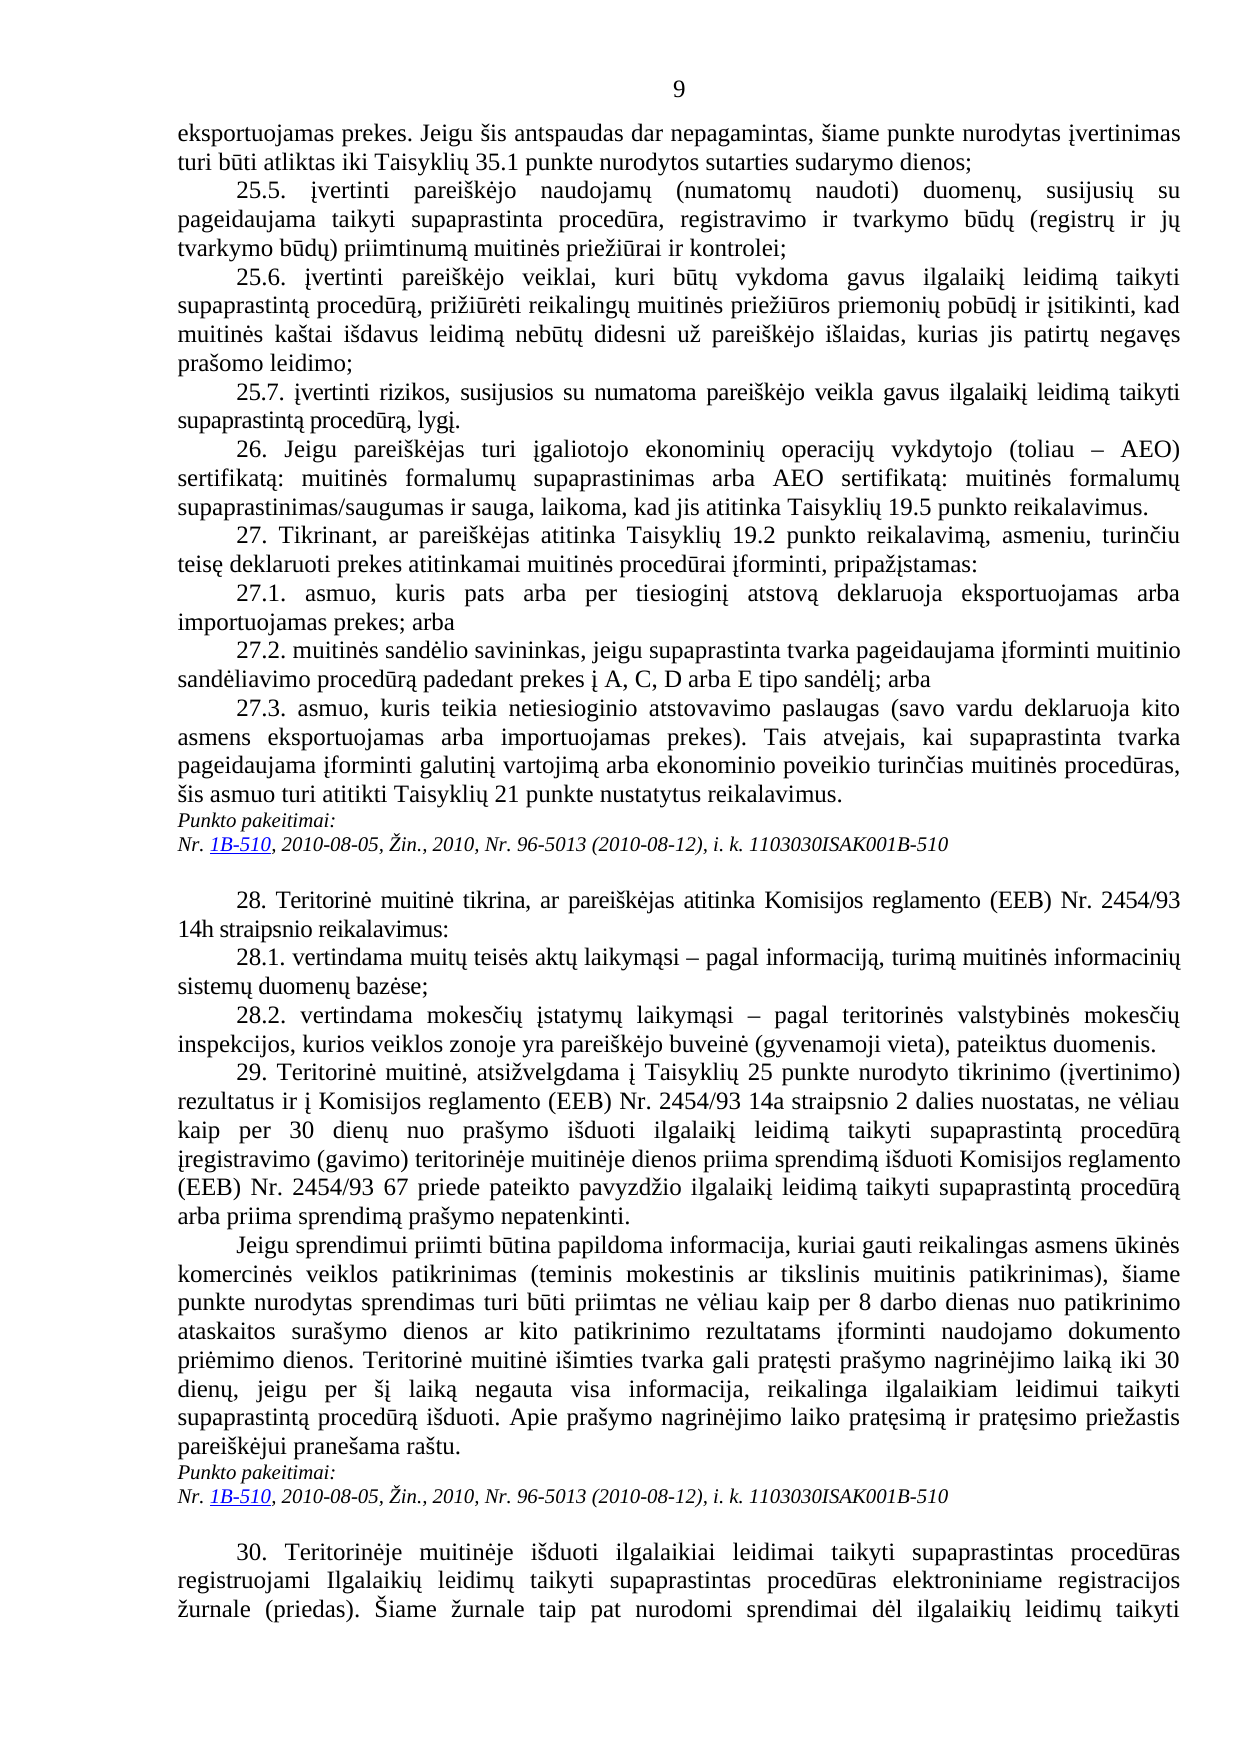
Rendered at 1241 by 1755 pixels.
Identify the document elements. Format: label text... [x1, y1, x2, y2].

text 27. Tikrinant, ar pareiškėjas atitinka Taisyklių 19.2 punkto reikalavimą, asmeniu, turinčiu teisę deklaruoti prekes atitinkamai muitinės procedūrai įforminti, pripažįstamas: [177, 521, 1181, 578]
text 27.1. asmuo, kuris pats arba per tiesioginį atstovą deklaruoja eksportuojamas arba importuojamas prekes; arba [177, 578, 1181, 636]
text eksportuojamas prekes. Jeigu šis antspaudas dar nepagamintas, šiame punkte nurodytas įvertinimas turi būti atliktas iki Taisyklių 35.1 punkte nurodytos sutarties sudarymo dienos; [177, 118, 1181, 176]
text 28.2. vertindama mokesčių įstatymų laikymąsi – pagal teritorinės valstybinės mokesčių inspekcijos, kurios veiklos zonoje yra pareiškėjo buveinė (gyvenamoji vieta), pateiktus duomenis. [177, 1000, 1181, 1057]
text 25.5. įvertinti pareiškėjo naudojamų (numatomų naudoti) duomenų, susijusių su pageidaujama taikyti supaprastinta procedūra, registravimo ir tvarkymo būdų (registrų ir jų tvarkymo būdų) priimtinumą muitinės priežiūrai ir kontrolei; [177, 176, 1181, 262]
text Punkto pakeitimai: [177, 1460, 1181, 1484]
text 27.3. asmuo, kuris teikia netiesioginio atstovavimo paslaugas (savo vardu deklaruoja kito asmens eksportuojamas arba importuojamas prekes). Tais atvejais, kai supaprastinta tvarka pageidaujama įforminti galutinį vartojimą arba ekonominio poveikio turinčias muitinės procedūras, šis asmuo turi atitikti Taisyklių 21 punkte nustatytus reikalavimus. [177, 693, 1181, 808]
text Nr. 1B-510, 2010-08-05, Žin., 2010, Nr. 96-5013 (2010-08-12), i. k. 1103030ISAK001B-510 [177, 832, 1181, 856]
text Punkto pakeitimai: [177, 808, 1181, 832]
text 27.2. muitinės sandėlio savininkas, jeigu supaprastinta tvarka pageidaujama įforminti muitinio sandėliavimo procedūrą padedant prekes į A, C, D arba E tipo sandėlį; arba [177, 636, 1181, 693]
text Nr. 1B-510, 2010-08-05, Žin., 2010, Nr. 96-5013 (2010-08-12), i. k. 1103030ISAK001B-510 [177, 1484, 1181, 1508]
text 26. Jeigu pareiškėjas turi įgaliotojo ekonominių operacijų vykdytojo (toliau – AEO) sertifikatą: muitinės formalumų supaprastinimas arba AEO sertifikatą: muitinės formalumų supaprastinimas/saugumas ir sauga, laikoma, kad jis atitinka Taisyklių 19.5 punkto reikalavimus. [177, 434, 1181, 521]
text 30. Teritorinėje muitinėje išduoti ilgalaikiai leidimai taikyti supaprastintas procedūras registruojami Ilgalaikių leidimų taikyti supaprastintas procedūras elektroniniame registracijos žurnale (priedas). Šiame žurnale taip pat nurodomi sprendimai dėl ilgalaikių leidimų taikyti [177, 1537, 1181, 1623]
text 29. Teritorinė muitinė, atsižvelgdama į Taisyklių 25 punkte nurodyto tikrinimo (įvertinimo) rezultatus ir į Komisijos reglamento (EEB) Nr. 2454/93 14a straipsnio 2 dalies nuostatas, ne vėliau kaip per 30 dienų nuo prašymo išduoti ilgalaikį leidimą taikyti supaprastintą procedūrą įregistravimo (gavimo) teritorinėje muitinėje dienos priima sprendimą išduoti Komisijos reglamento (EEB) Nr. 2454/93 67 priede pateikto pavyzdžio ilgalaikį leidimą taikyti supaprastintą procedūrą arba priima sprendimą prašymo nepatenkinti. [177, 1057, 1181, 1230]
text 28.1. vertindama muitų teisės aktų laikymąsi – pagal informaciją, turimą muitinės informacinių sistemų duomenų bazėse; [177, 942, 1181, 1000]
text 25.7. įvertinti rizikos, susijusios su numatoma pareiškėjo veikla gavus ilgalaikį leidimą taikyti supaprastintą procedūrą, lygį. [177, 377, 1181, 434]
text 25.6. įvertinti pareiškėjo veiklai, kuri būtų vykdoma gavus ilgalaikį leidimą taikyti supaprastintą procedūrą, prižiūrėti reikalingų muitinės priežiūros priemonių pobūdį ir įsitikinti, kad muitinės kaštai išdavus leidimą nebūtų didesni už pareiškėjo išlaidas, kurias jis patirtų negavęs prašomo leidimo; [177, 262, 1181, 377]
text Jeigu sprendimui priimti būtina papildoma informacija, kuriai gauti reikalingas asmens ūkinės komercinės veiklos patikrinimas (teminis mokestinis ar tikslinis muitinis patikrinimas), šiame punkte nurodytas sprendimas turi būti priimtas ne vėliau kaip per 8 darbo dienas nuo patikrinimo ataskaitos surašymo dienos ar kito patikrinimo rezultatams įforminti naudojamo dokumento priėmimo dienos. Teritorinė muitinė išimties tvarka gali pratęsti prašymo nagrinėjimo laiką iki 30 dienų, jeigu per šį laiką negauta visa informacija, reikalinga ilgalaikiam leidimui taikyti supaprastintą procedūrą išduoti. Apie prašymo nagrinėjimo laiko pratęsimą ir pratęsimo priežastis pareiškėjui pranešama raštu. [177, 1230, 1181, 1460]
text 28. Teritorinė muitinė tikrina, ar pareiškėjas atitinka Komisijos reglamento (EEB) Nr. 2454/93 14h straipsnio reikalavimus: [177, 885, 1181, 942]
